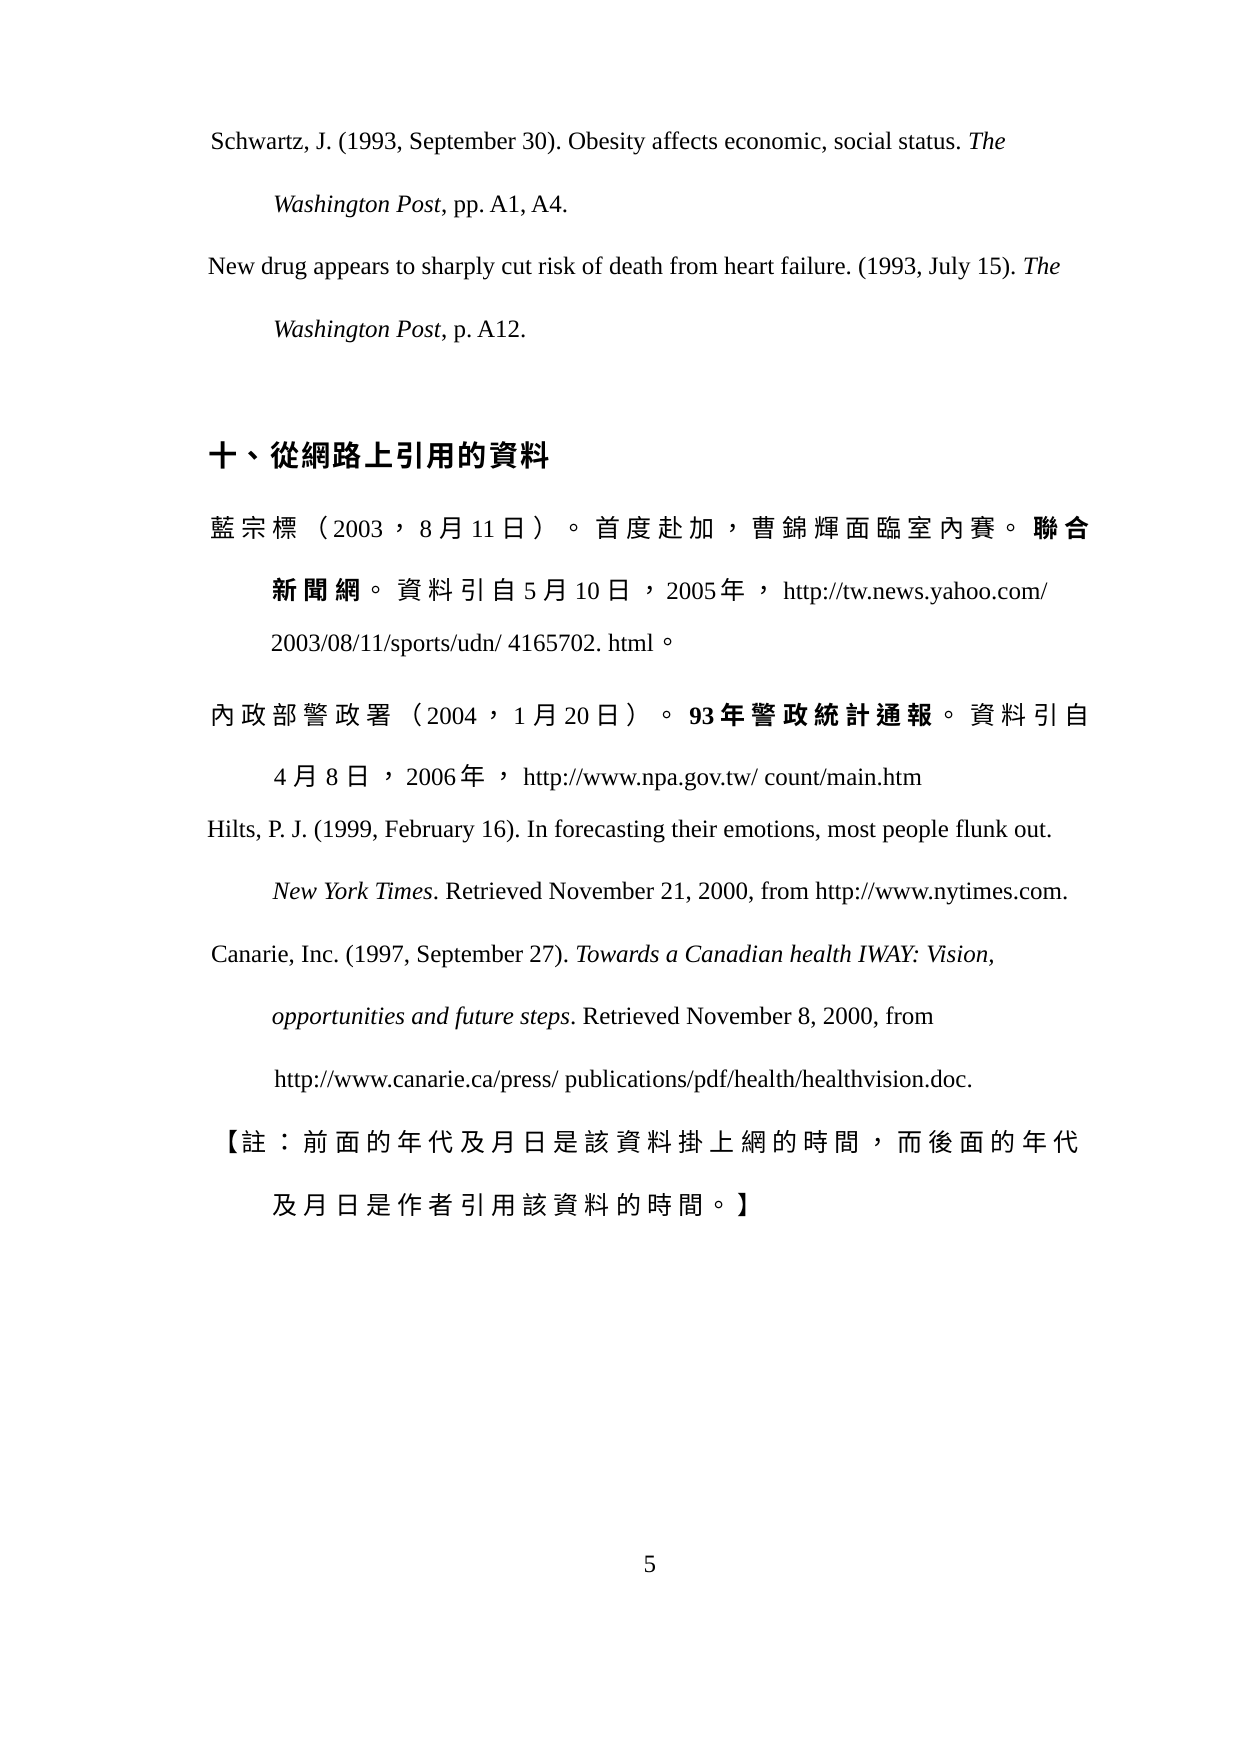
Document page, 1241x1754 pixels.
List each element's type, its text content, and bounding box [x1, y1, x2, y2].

text 十、從網路上引用的資料 [207, 412, 1092, 474]
text 【註：前面的年代及月日是該資料掛上網的時間，而後面的年代及月日是作者引用該資料的時間。】 [207, 1099, 1092, 1224]
text Canarie, Inc. (1997, September 27). Towards a Canadian health IWAY: Vision, opportunities and future steps. Retrieved November 8, 2000, from http://www.canarie.ca/press/ publications/pdf/health/healthvision.doc. [207, 912, 1092, 1099]
text Schwartz, J. (1993, September 30). Obesity affects economic, social status. The Washington Post, pp. A1, A4. [207, 99, 1092, 224]
text 內政部警政署（2004，1月20日）。93年警政統計通報。資料引自4月8日，2006年，http://www.npa.gov.tw/ count/main.htm [207, 662, 1092, 787]
text 藍宗標（2003，8月11日）。首度赴加，曹錦輝面臨室內賽。聯合新聞網。資料引自5月10日，2005年，http://tw.news.yahoo.com/2003/08/11/sports/udn/ 4165702. html。 [207, 474, 1092, 662]
text Hilts, P. J. (1999, February 16). In forecasting their emotions, most people flunk out. New York Times. Retrieved November 21, 2000, from http://www.nytimes.com. [207, 787, 1092, 912]
text New drug appears to sharply cut risk of death from heart failure. (1993, July 15). The Washington Post, p. A12. [207, 224, 1092, 349]
